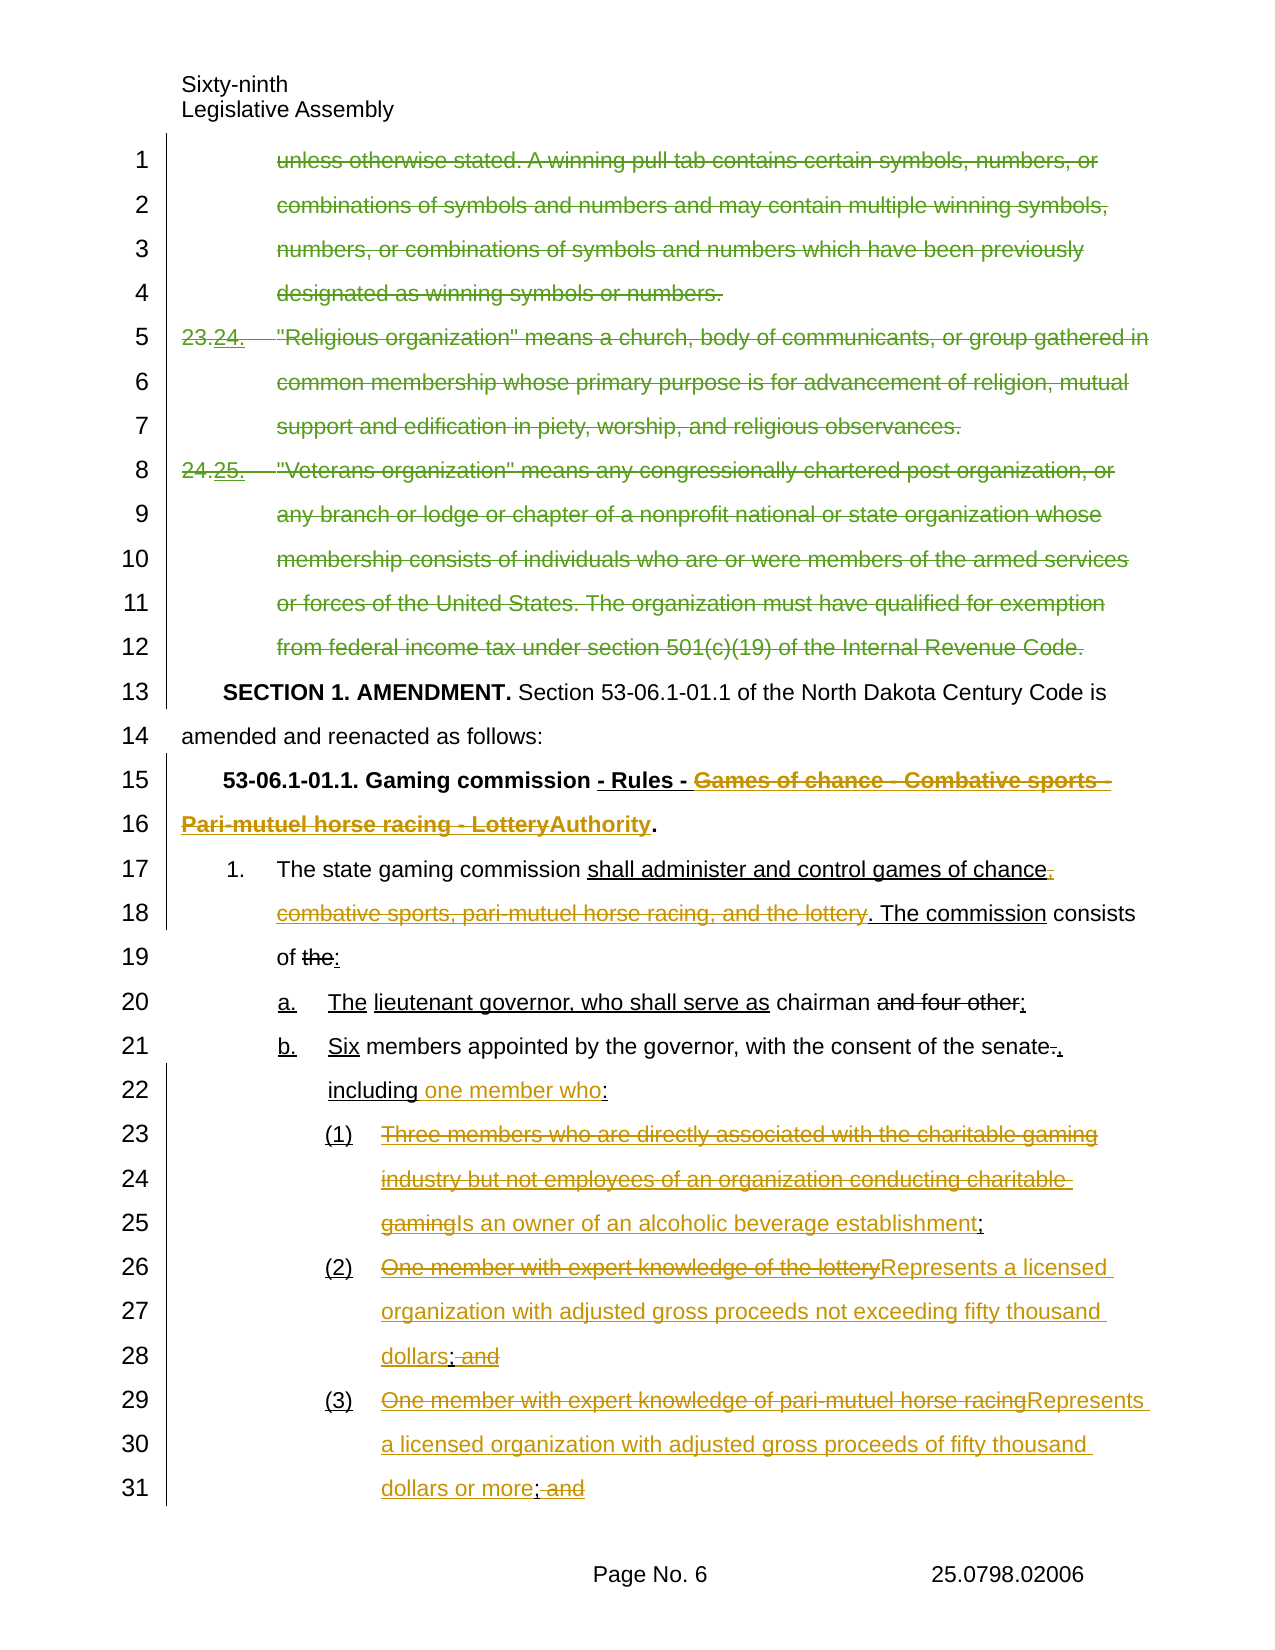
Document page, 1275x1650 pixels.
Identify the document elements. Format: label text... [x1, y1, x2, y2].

text (1) Is an owner of an alcoholic beverage establishment; [181, 1107, 1154, 1240]
text a. The lieutenant governor, who shall serve as chairman and four other; [181, 974, 1154, 1019]
text (2) Represents a licensed organization with adjusted gross proceeds not exceeding fifty thousand dollars; [181, 1240, 1154, 1373]
text b. Six members appointed by the governor, with the consent of the senate., including one member who: [181, 1019, 1154, 1107]
subtitle 53‑06.1‑01.1. Gaming commission - Rules - Authority. [181, 753, 1154, 842]
text (3) Represents a licensed organization with adjusted gross proceeds of fifty thousand dollars or more; [181, 1373, 1154, 1506]
text 1. The state gaming commission shall administer and control games of chance. The commission consists of the: [181, 842, 1154, 974]
